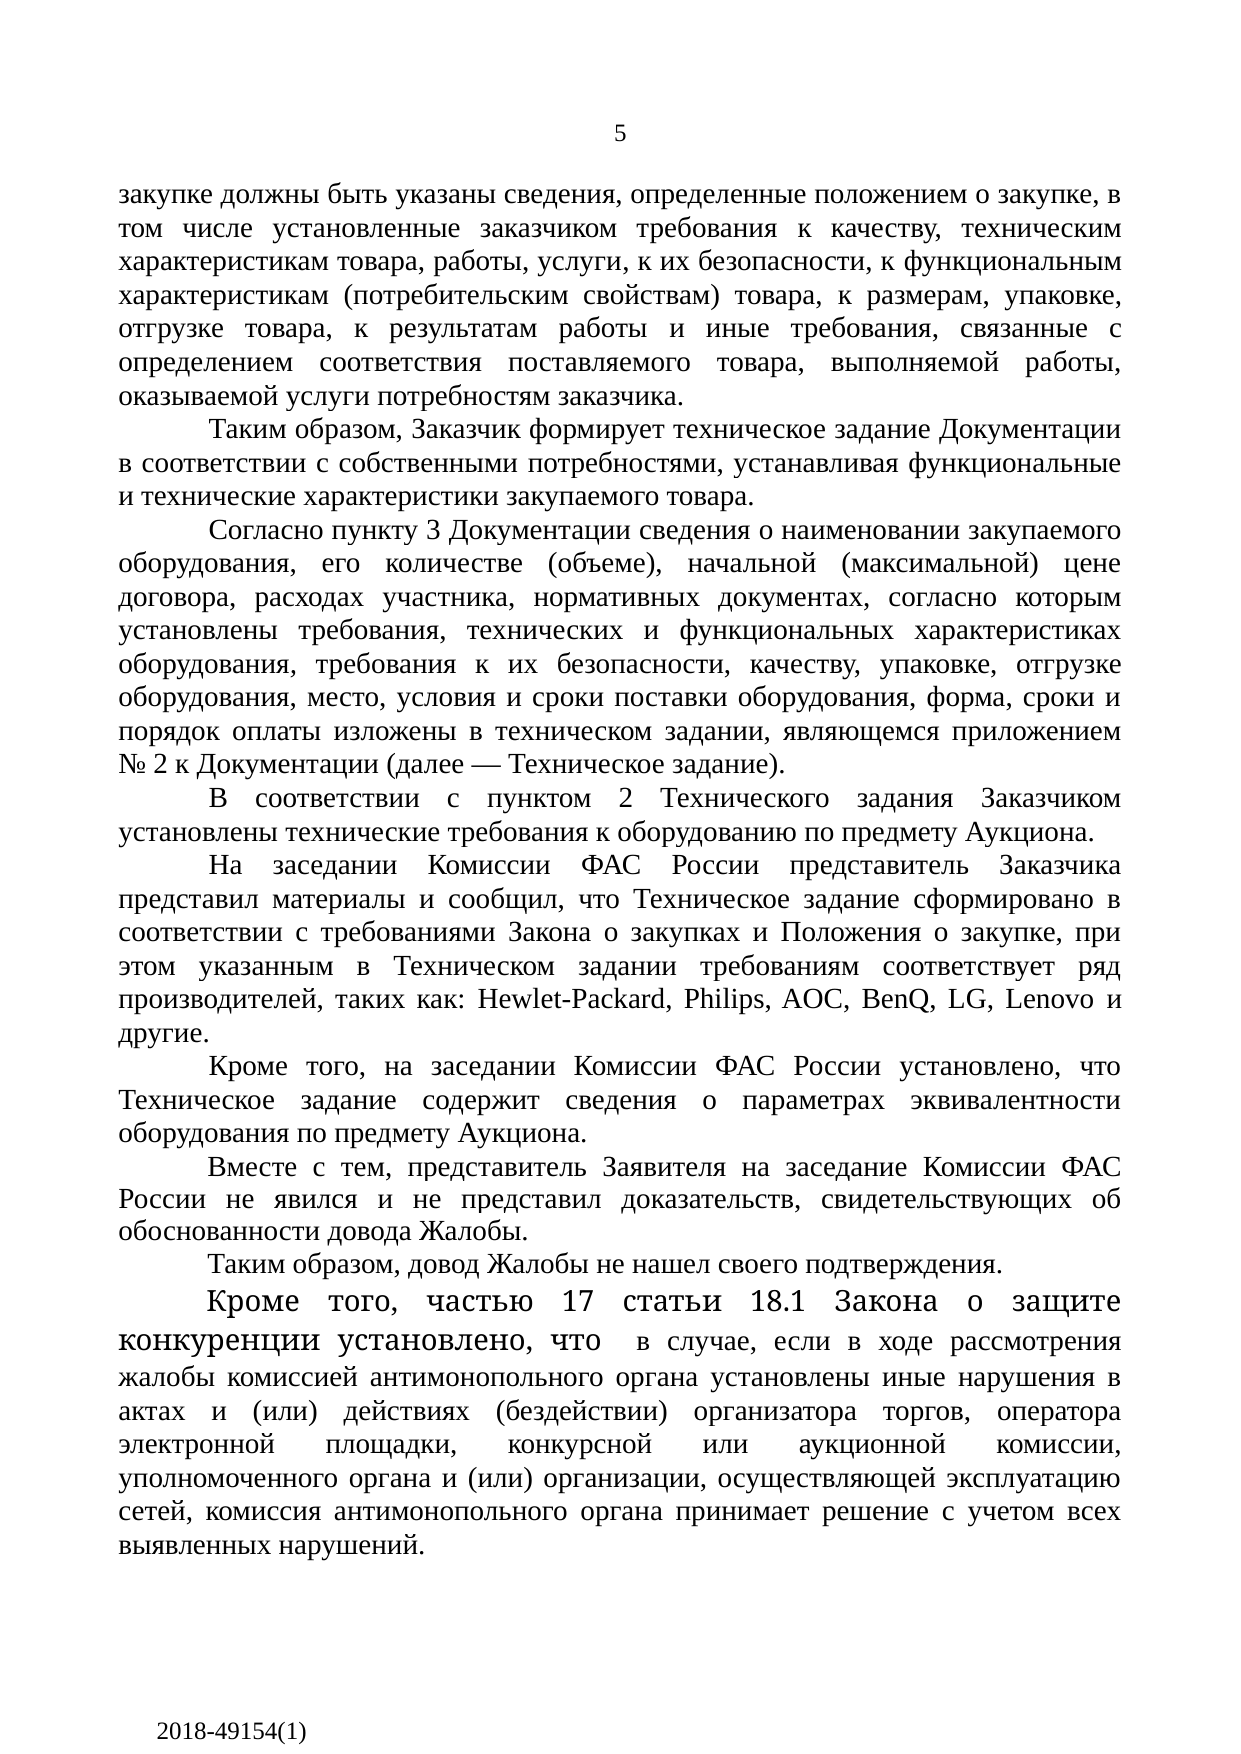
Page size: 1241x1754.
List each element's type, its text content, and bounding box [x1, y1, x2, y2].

text закупке должны быть указаны сведения, определенные положением о закупке, в том числе установленные заказчиком требования к качеству, техническим характеристикам товара, работы, услуги, к их безопасности, к функциональным характеристикам (потребительским свойствам) товара, к размерам, упаковке, отгрузке товара, к результатам работы и иные требования, связанные с определением соответствия поставляемого товара, выполняемой работы, оказываемой услуги потребностям заказчика. [118, 176, 1122, 411]
text Кроме того, частью 17 статьи 18.1 Закона о защите конкуренции установлено, что в случае, если в ходе рассмотрения жалобы комиссией антимонопольного органа установлены иные нарушения в актах и (или) действиях (бездействии) организатора торгов, оператора электронной площадки, конкурсной или аукционной комиссии, уполномоченного органа и (или) организации, осуществляющей эксплуатацию сетей, комиссия антимонопольного органа принимает решение с учетом всех выявленных нарушений. [118, 1280, 1122, 1561]
text В соответствии с пунктом 2 Технического задания Заказчиком установлены технические требования к оборудованию по предмету Аукциона. [118, 780, 1122, 847]
text Согласно пункту 3 Документации сведения о наименовании закупаемого оборудования, его количестве (объеме), начальной (максимальной) цене договора, расходах участника, нормативных документах, согласно которым установлены требования, технических и функциональных характеристиках оборудования, требования к их безопасности, качеству, упаковке, отгрузке оборудования, место, условия и сроки поставки оборудования, форма, сроки и порядок оплаты изложены в техническом задании, являющемся приложением № 2 к Документации (далее — Техническое задание). [118, 512, 1122, 780]
text На заседании Комиссии ФАС России представитель Заказчика представил материалы и сообщил, что Техническое задание сформировано в соответствии с требованиями Закона о закупках и Положения о закупке, при этом указанным в Техническом задании требованиям соответствует ряд производителей, таких как: Hewlet-Packard, Philips, AOC, BenQ, LG, Lenovo и другие. [118, 847, 1122, 1048]
text Таким образом, довод Жалобы не нашел своего подтверждения. [118, 1246, 1122, 1280]
text Вместе с тем, представитель Заявителя на заседание Комиссии ФАС России не явился и не представил доказательств, свидетельствующих об обоснованности довода Жалобы. [118, 1149, 1122, 1246]
text Таким образом, Заказчик формирует техническое задание Документации в соответствии с собственными потребностями, устанавливая функциональные и технические характеристики закупаемого товара. [118, 411, 1122, 512]
text Кроме того, на заседании Комиссии ФАС России установлено, что Техническое задание содержит сведения о параметрах эквивалентности оборудования по предмету Аукциона. [118, 1048, 1122, 1149]
